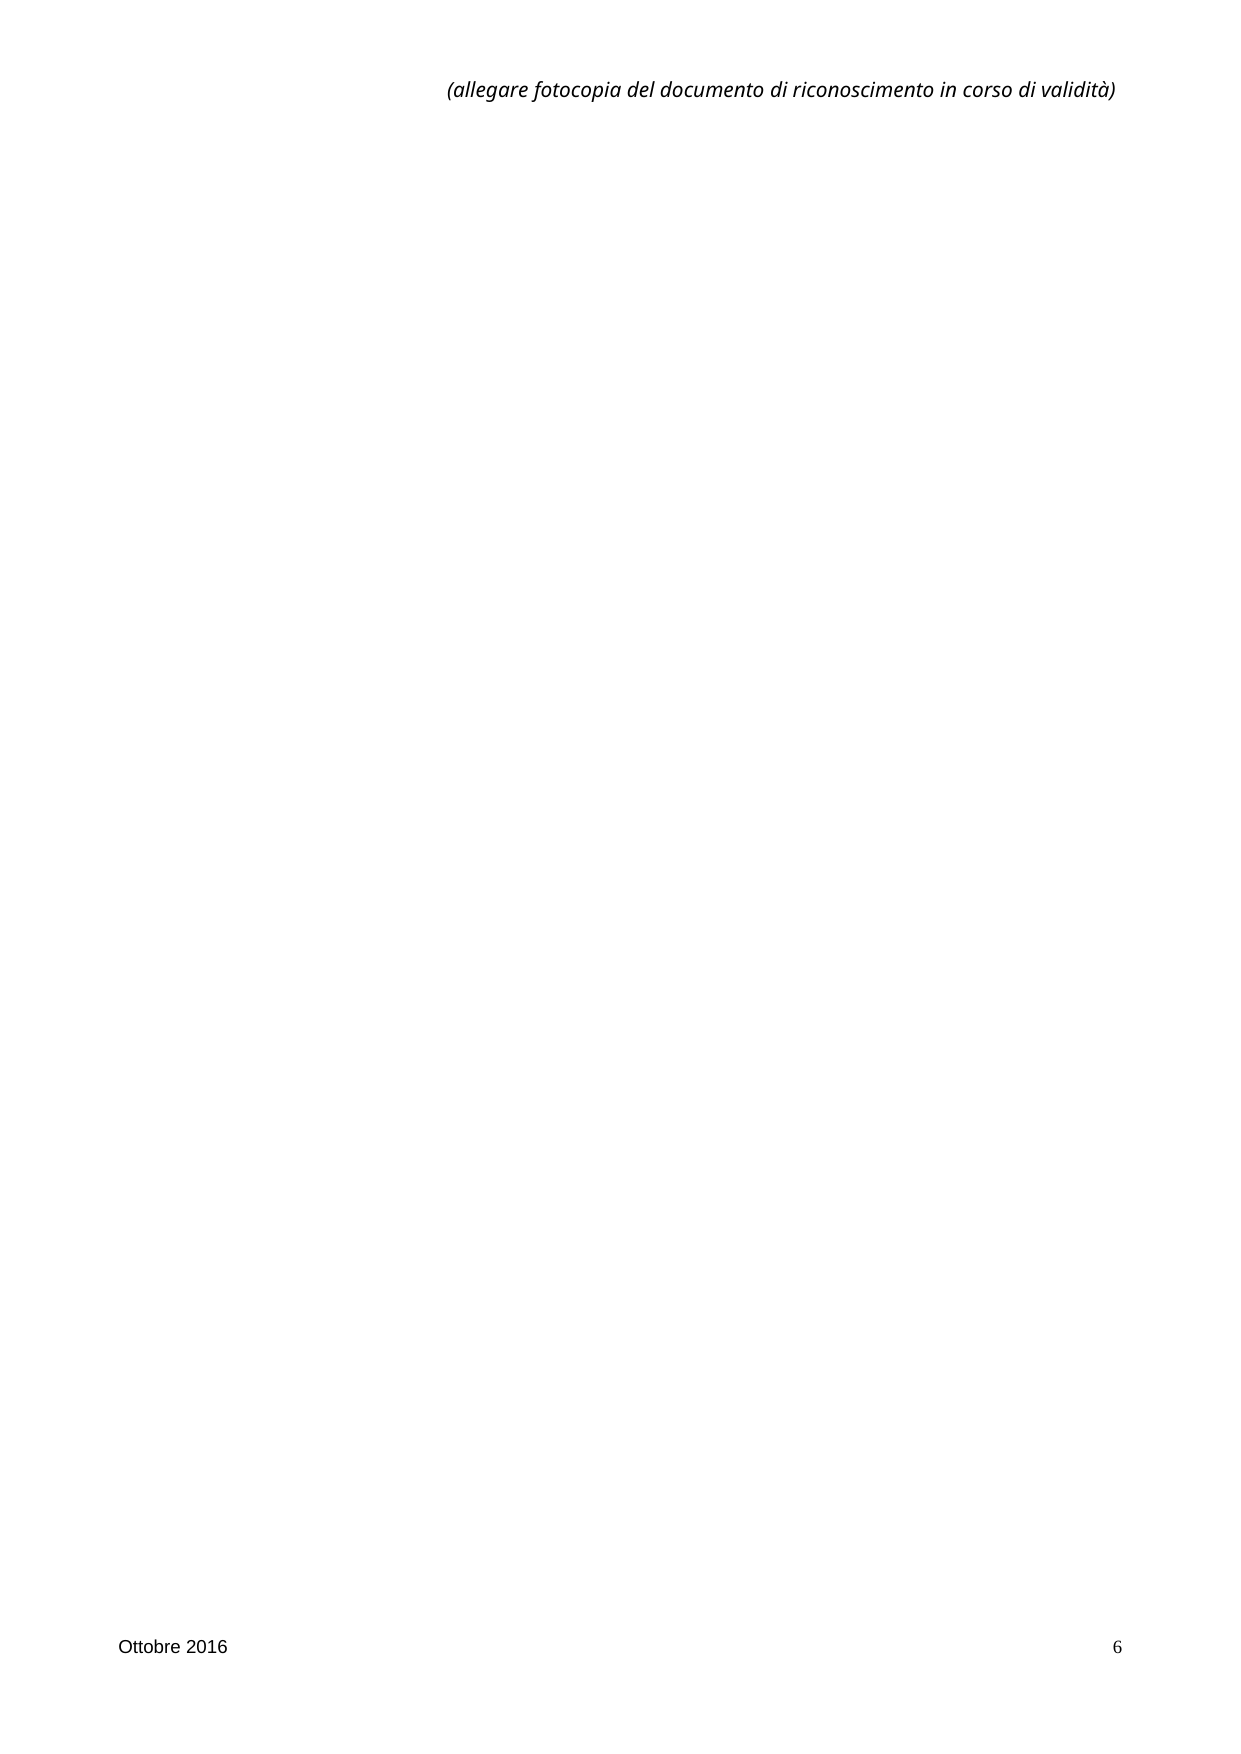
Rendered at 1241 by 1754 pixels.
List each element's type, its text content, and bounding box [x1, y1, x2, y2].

text (allegare fotocopia del documento di riconoscimento in corso di validità) [443, 75, 1122, 103]
